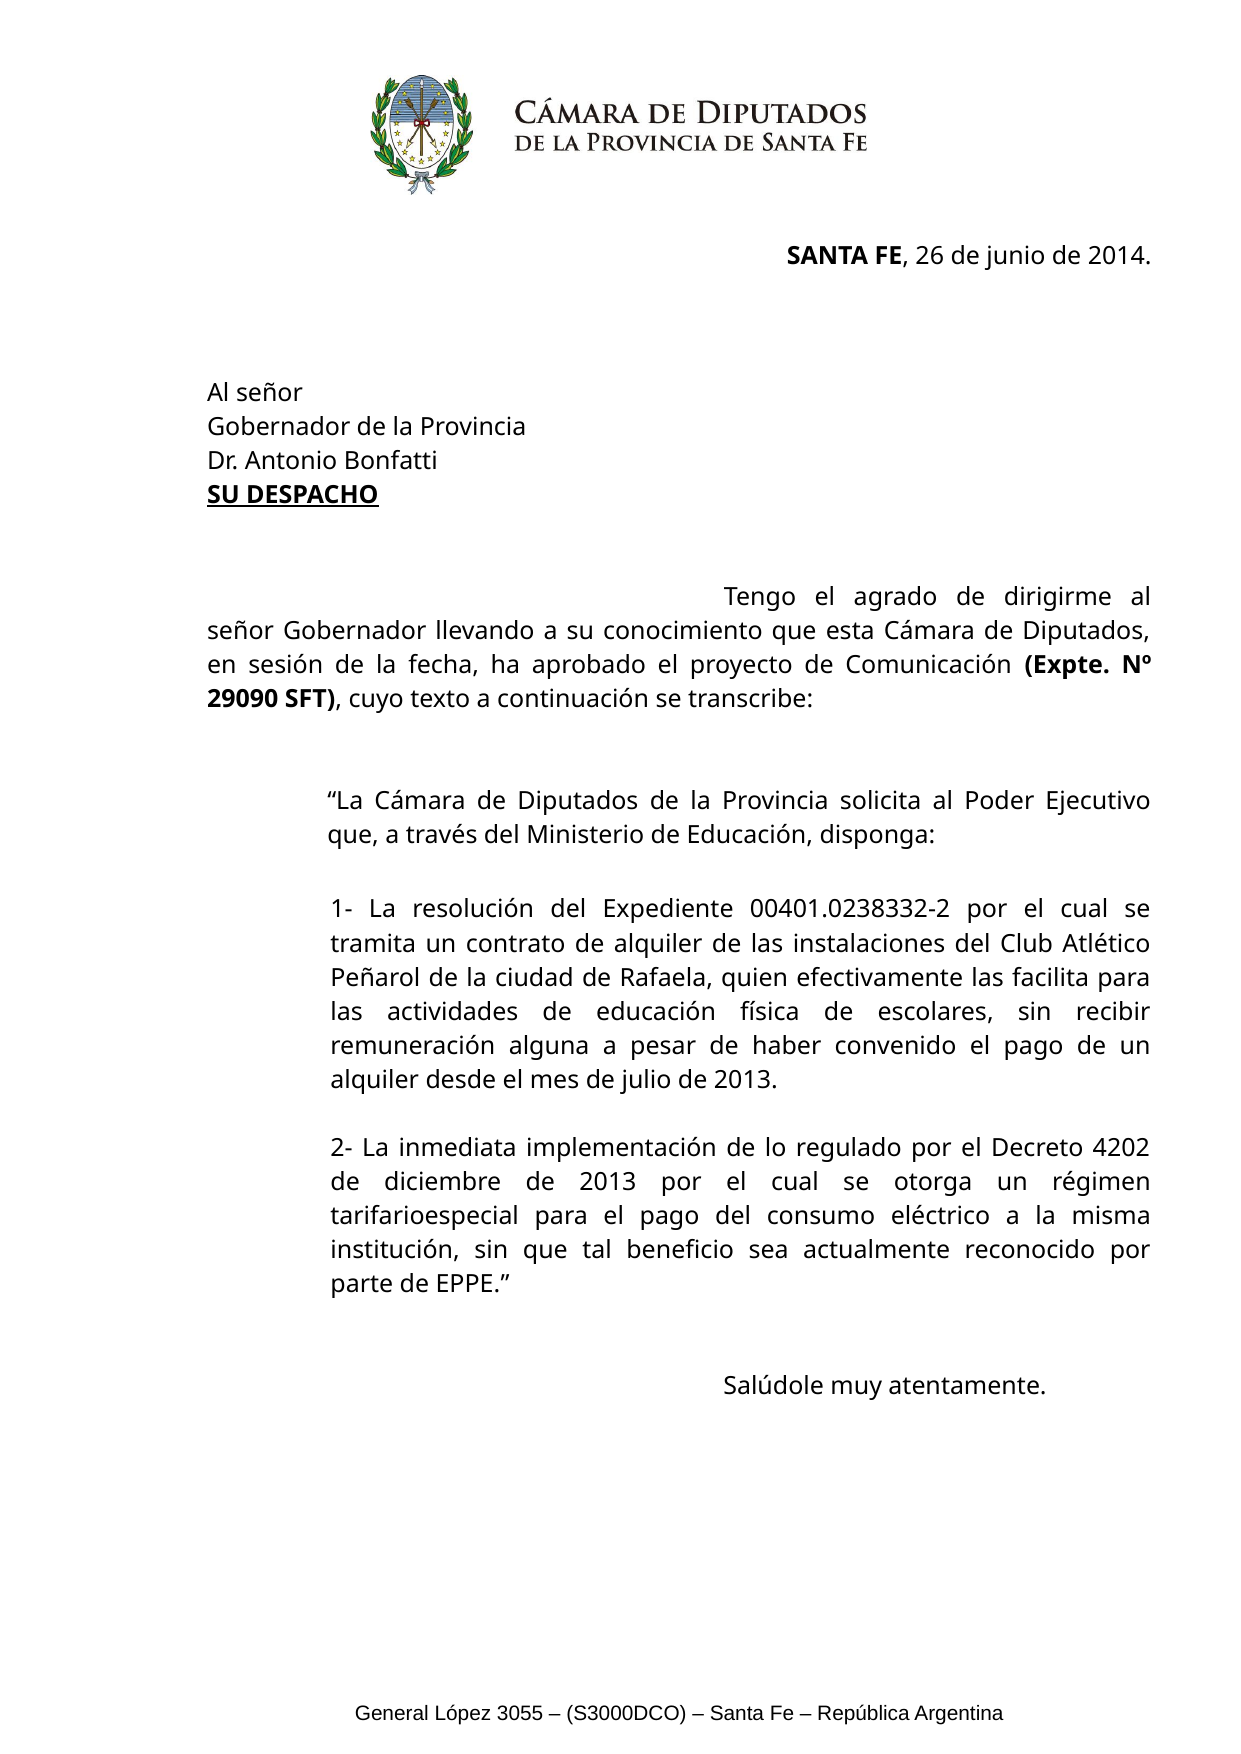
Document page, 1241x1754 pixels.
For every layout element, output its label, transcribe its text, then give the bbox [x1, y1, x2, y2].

text Salúdole muy atentamente. [649, 1368, 1152, 1402]
text Tengo el agrado de dirigirme al señor Gobernador llevando a su conocimiento que esta Cámara de Diputados, en sesión de la fecha, ha aprobado el proyecto de Comunicación (Expte. Nº 29090 SFT), cuyo texto a continuación se transcribe: [207, 579, 1152, 715]
text Dr. Antonio Bonfatti [207, 442, 1152, 476]
text SANTA FE, 26 de junio de 2014. [207, 238, 1152, 272]
text 2- La inmediata implementación de lo regulado por el Decreto 4202 de diciembre de 2013 por el cual se otorga un régimen tarifarioespecial para el pago del consumo eléctrico a la misma institución, sin que tal beneficio sea actualmente reconocido por parte de EPPE.” [330, 1129, 1152, 1300]
picture [370, 75, 867, 199]
text “La Cámara de Diputados de la Provincia solicita al Poder Ejecutivo que, a través del Ministerio de Educación, disponga: [327, 783, 1152, 851]
text Gobernador de la Provincia [207, 408, 1152, 442]
text 1- La resolución del Expediente 00401.0238332-2 por el cual se tramita un contrato de alquiler de las instalaciones del Club Atlético Peñarol de la ciudad de Rafaela, quien efectivamente las facilita para las actividades de educación física de escolares, sin recibir remuneración alguna a pesar de haber convenido el pago de un alquiler desde el mes de julio de 2013. [330, 891, 1152, 1096]
text Al señor [207, 374, 1152, 408]
text SU DESPACHO [207, 476, 1152, 511]
